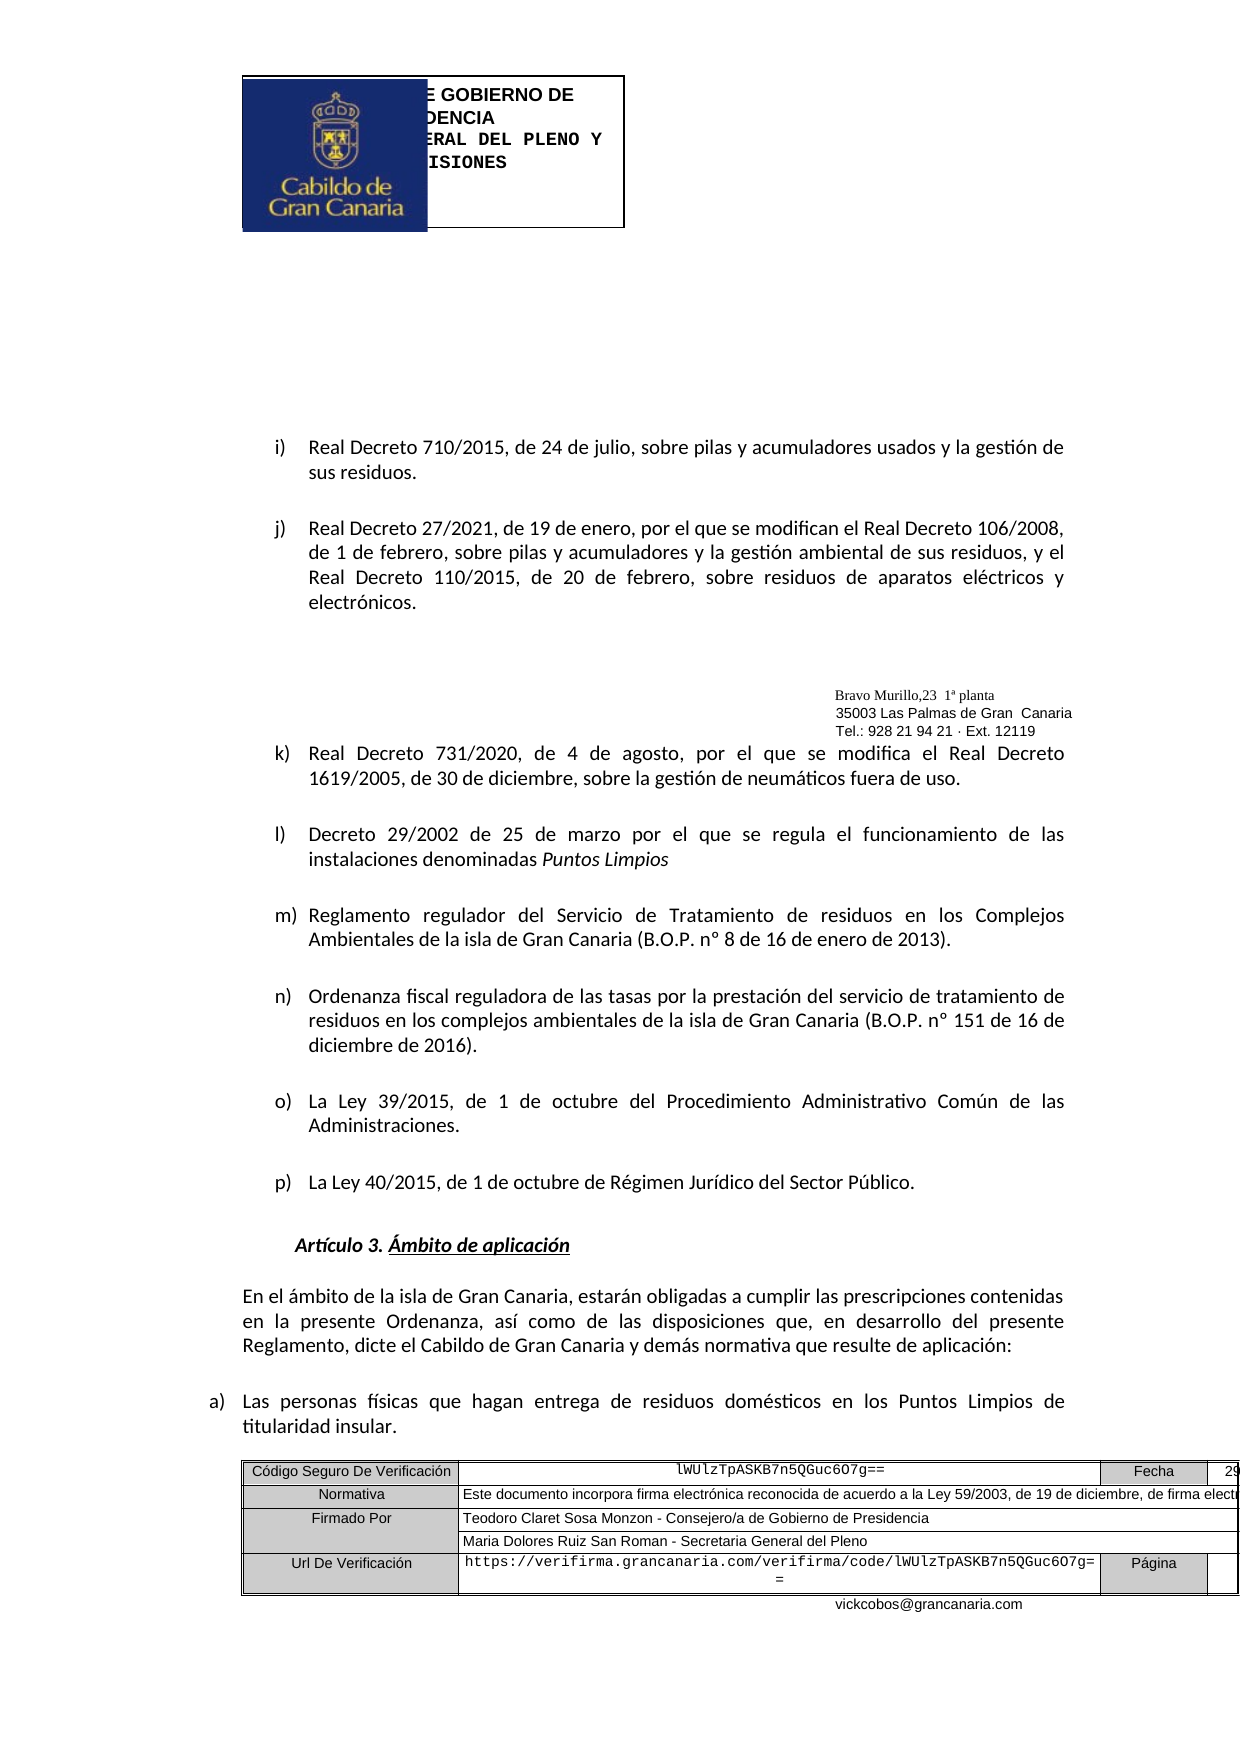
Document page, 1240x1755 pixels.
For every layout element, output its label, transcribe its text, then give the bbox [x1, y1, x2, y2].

list Real Decreto 710/2015, de 24 de julio, sobre pilas y acumuladores usados y la gestión de sus residuos. [274, 435, 1066, 484]
list Decreto 29/2002 de 25 de marzo por el que se regula el funcionamiento de las instalaciones denominadas Puntos Limpios [274, 822, 1066, 871]
list La Ley 39/2015, de 1 de octubre del Procedimiento Administrativo Común de las Administraciones. [274, 1089, 1066, 1138]
list Real Decreto 731/2020, de 4 de agosto, por el que se modifica el Real Decreto 1619/2005, de 30 de diciembre, sobre la gestión de neumáticos fuera de uso. [274, 741, 1066, 791]
text 35003 Las Palmas de Gran Canaria [241, 705, 1128, 722]
list La Ley 40/2015, de 1 de octubre de Régimen Jurídico del Sector Público. [274, 1169, 1066, 1194]
list Ordenanza fiscal reguladora de las tasas por la prestación del servicio de tratamiento de residuos en los complejos ambientales de la isla de Gran Canaria (B.O.P. nº 151 de 16 de diciembre de 2016). [274, 983, 1066, 1057]
text En el ámbito de la isla de Gran Canaria, estarán obligadas a cumplir las prescripciones contenidas en la presente Ordenanza, así como de las disposiciones que, en desarrollo del presente Reglamento, dicte el Cabildo de Gran Canaria y demás normativa que resulte de aplicación: [242, 1284, 1066, 1358]
text Tel.: 928 21 94 21 · Ext. 12119 [241, 723, 1128, 740]
list Reglamento regulador del Servicio de Tratamiento de residuos en los Complejos Ambientales de la isla de Gran Canaria (B.O.P. nº 8 de 16 de enero de 2013). [274, 903, 1066, 952]
text Bravo Murillo,23 1ª planta [241, 687, 1128, 703]
list Las personas físicas que hagan entrega de residuos domésticos en los Puntos Limpios de titularidad insular. [209, 1389, 1066, 1439]
subtitle Artículo 3. Ámbito de aplicación [295, 1232, 1128, 1258]
list Real Decreto 27/2021, de 19 de enero, por el que se modifican el Real Decreto 106/2008, de 1 de febrero, sobre pilas y acumuladores y la gestión ambiental de sus residuos, y el Real Decreto 110/2015, de 20 de febrero, sobre residuos de aparatos eléctricos y electrónicos. [274, 516, 1066, 614]
